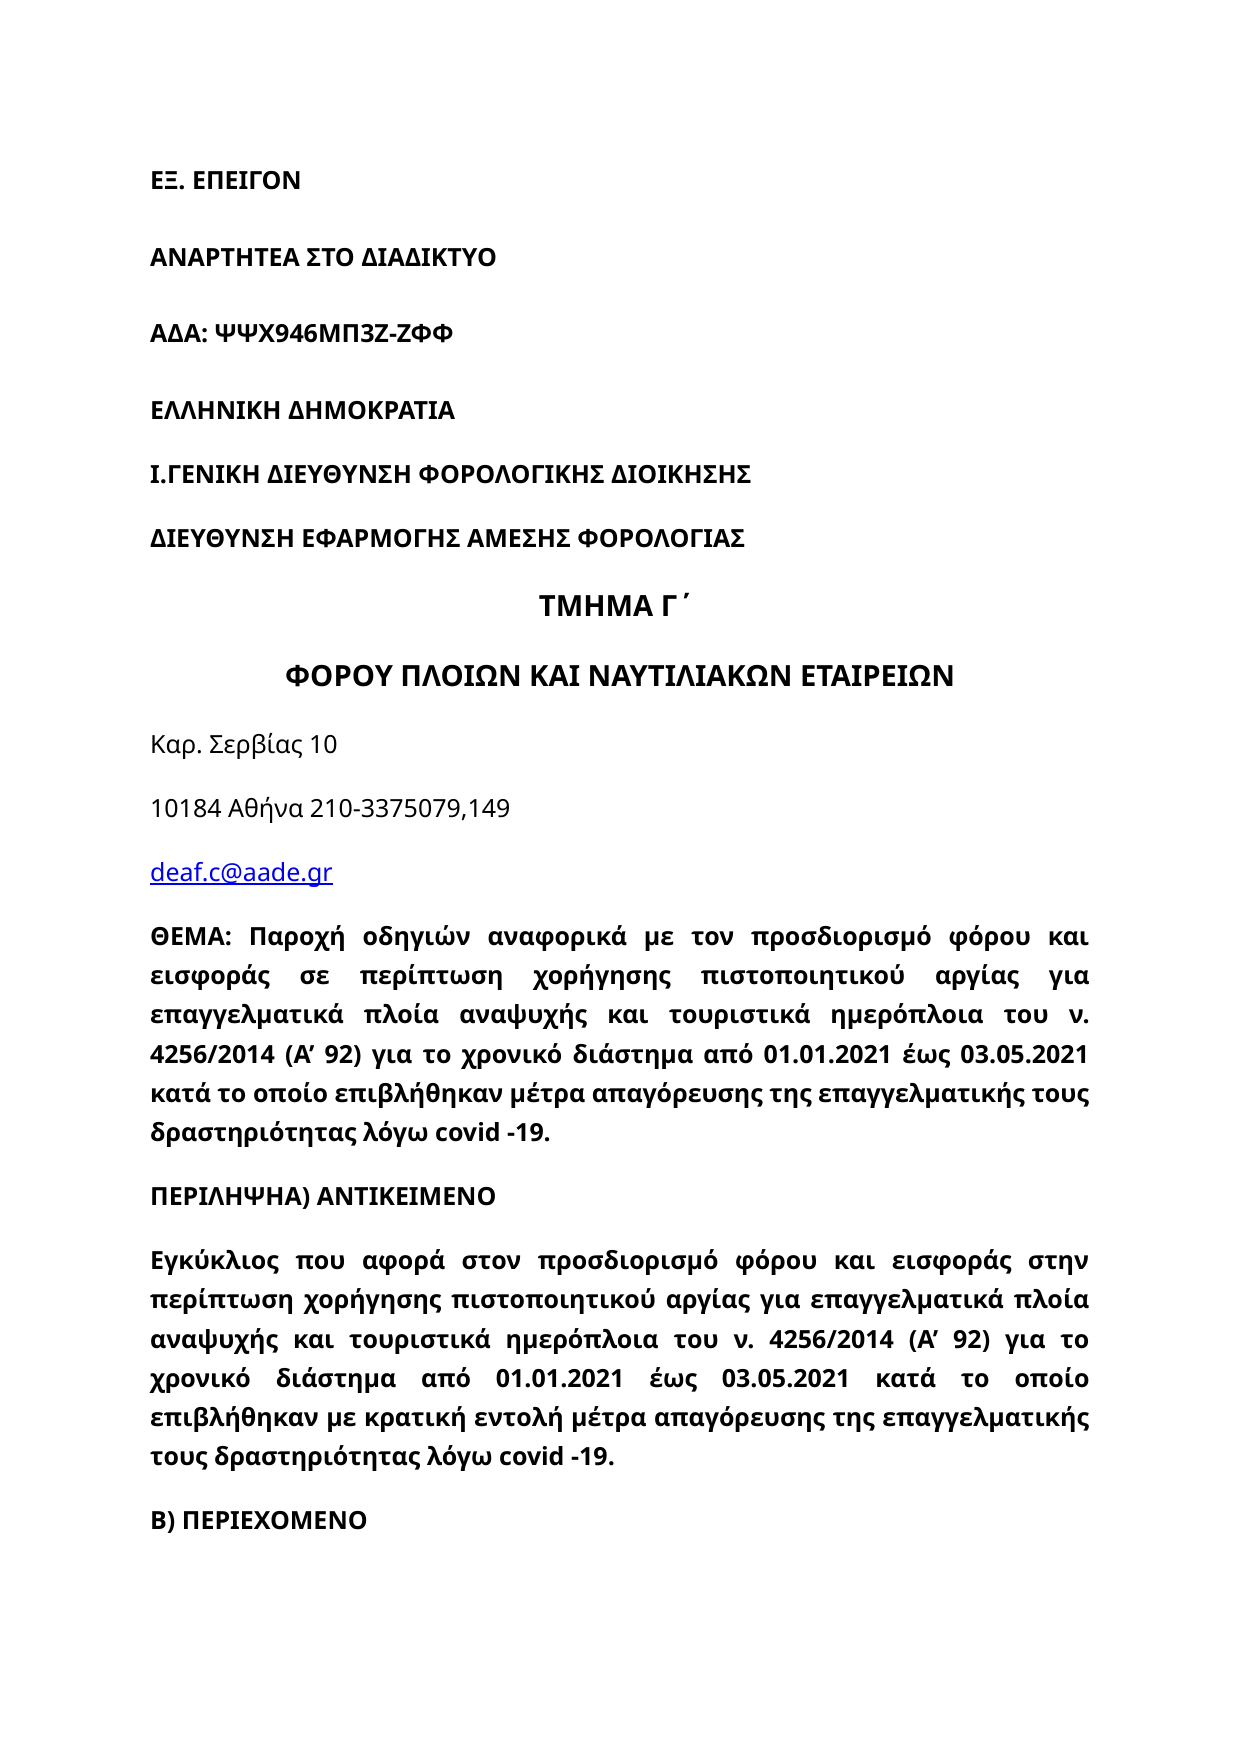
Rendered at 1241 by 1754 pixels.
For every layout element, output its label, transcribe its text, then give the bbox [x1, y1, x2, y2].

text Ι.ΓΕΝΙΚΗ ΔΙΕΥΘΥΝΣΗ ΦΟΡΟΛΟΓΙΚΗΣ ΔΙΟΙΚΗΣΗΣ [150, 457, 1090, 491]
text ΘΕΜΑ: Παροχή οδηγιών αναφορικά με τον προσδιορισμό φόρου και εισφοράς σε περίπτωση χορήγησης πιστοποιητικού αργίας για επαγγελματικά πλοία αναψυχής και τουριστικά ημερόπλοια του ν. 4256/2014 (Α’ 92) για το χρονικό διάστημα από 01.01.2021 έως 03.05.2021 κατά το οποίο επιβλήθηκαν μέτρα απαγόρευσης της επαγγελματικής τους δραστηριότητας λόγω covid -19. [150, 919, 1090, 1149]
text Β) ΠΕΡΙΕΧΟΜΕΝΟ [150, 1503, 1090, 1537]
subtitle ΤΜΗΜΑ Γ΄ [150, 585, 1090, 625]
title ΑΔΑ: ΨΨΧ946ΜΠ3Ζ-ΖΦΦ [150, 316, 1090, 350]
text deaf.c@aade.gr [150, 854, 1090, 889]
text ΕΛΛΗΝΙΚΗ ΔΗΜΟΚΡΑΤΙΑ [150, 392, 1090, 427]
subtitle ΦΟΡΟΥ ΠΛΟΙΩΝ ΚΑΙ ΝΑΥΤΙΛΙΑΚΩΝ ΕΤΑΙΡΕΙΩΝ [150, 656, 1090, 695]
text 10184 Αθήνα 210-3375079,149 [150, 790, 1090, 824]
text Καρ. Σερβίας 10 [150, 726, 1090, 760]
title ΑΝΑΡΤΗΤΕΑ ΣΤΟ ΔΙΑΔΙΚΤΥΟ [150, 239, 1090, 273]
text Εγκύκλιος που αφορά στον προσδιορισμό φόρου και εισφοράς στην περίπτωση χορήγησης πιστοποιητικού αργίας για επαγγελματικά πλοία αναψυχής και τουριστικά ημερόπλοια του ν. 4256/2014 (Α’ 92) για το χρονικό διάστημα από 01.01.2021 έως 03.05.2021 κατά το οποίο επιβλήθηκαν με κρατική εντολή μέτρα απαγόρευσης της επαγγελματικής τους δραστηριότητας λόγω covid -19. [150, 1243, 1090, 1473]
text ΠΕΡΙΛΗΨΗΑ) ΑΝΤΙΚΕΙΜΕΝΟ [150, 1179, 1090, 1213]
text ΔΙΕΥΘΥΝΣΗ ΕΦΑΡΜΟΓΗΣ ΑΜΕΣΗΣ ΦΟΡΟΛΟΓΙΑΣ [150, 521, 1090, 555]
title ΕΞ. ΕΠΕΙΓΟΝ [150, 162, 1090, 197]
